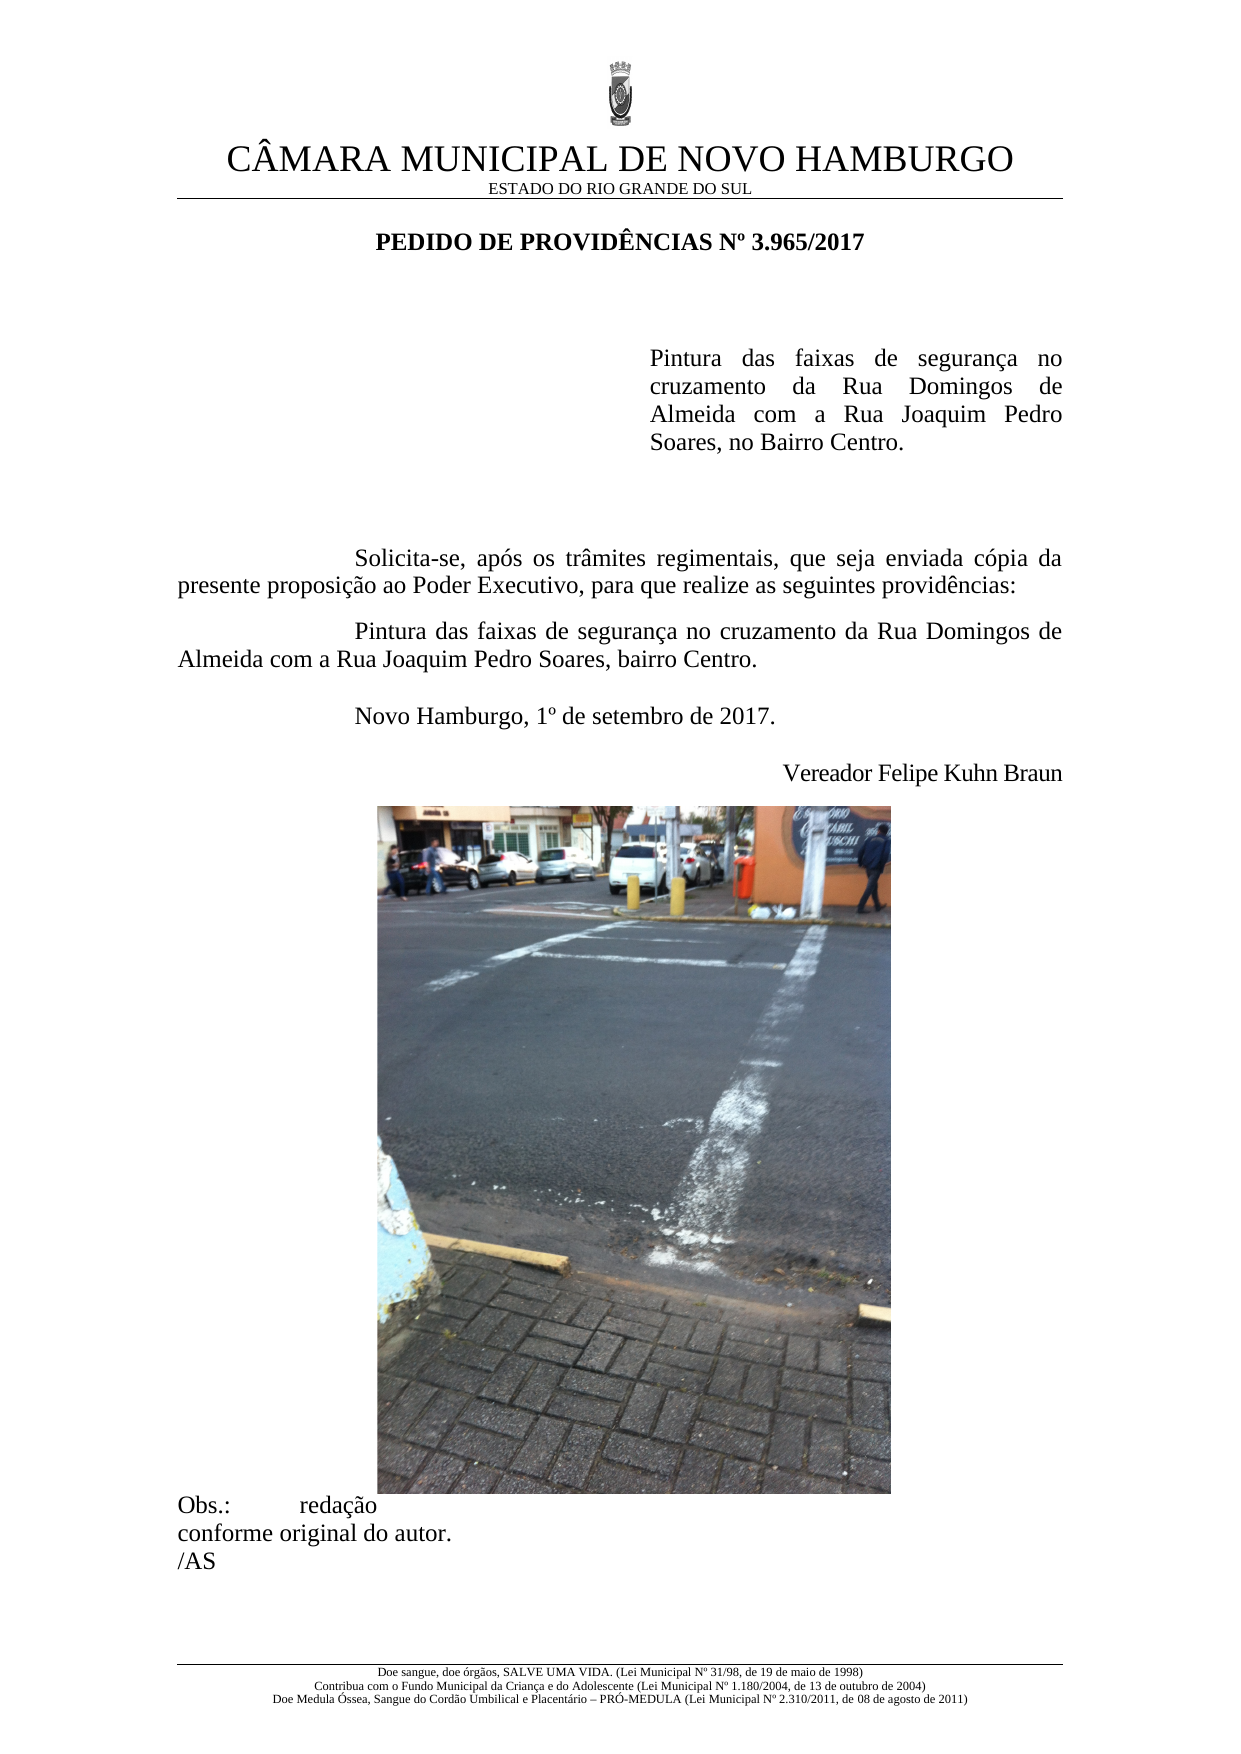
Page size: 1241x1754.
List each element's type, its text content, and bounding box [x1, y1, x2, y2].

text /AS [177, 1547, 1063, 1575]
picture [377, 806, 891, 1494]
text Novo Hamburgo, 1º de setembro de 2017. [177, 702, 1063, 730]
text PEDIDO DE PROVIDÊNCIAS Nº 3.965/2017 [177, 228, 1063, 256]
text Obs.: redação conforme original do autor. [177, 1492, 1063, 1547]
text Pintura das faixas de segurança no cruzamento da Rua Domingos de Almeida com a Rua Joaquim Pedro Soares, no Bairro Centro. [649, 344, 1063, 455]
text Pintura das faixas de segurança no cruzamento da Rua Domingos de Almeida com a Rua Joaquim Pedro Soares, bairro Centro. [177, 617, 1063, 672]
text Solicita-se, após os trâmites regimentais, que seja enviada cópia da presente proposição ao Poder Executivo, para que realize as seguintes providências: [177, 544, 1063, 599]
text Vereador Felipe Kuhn Braun [177, 759, 1063, 787]
